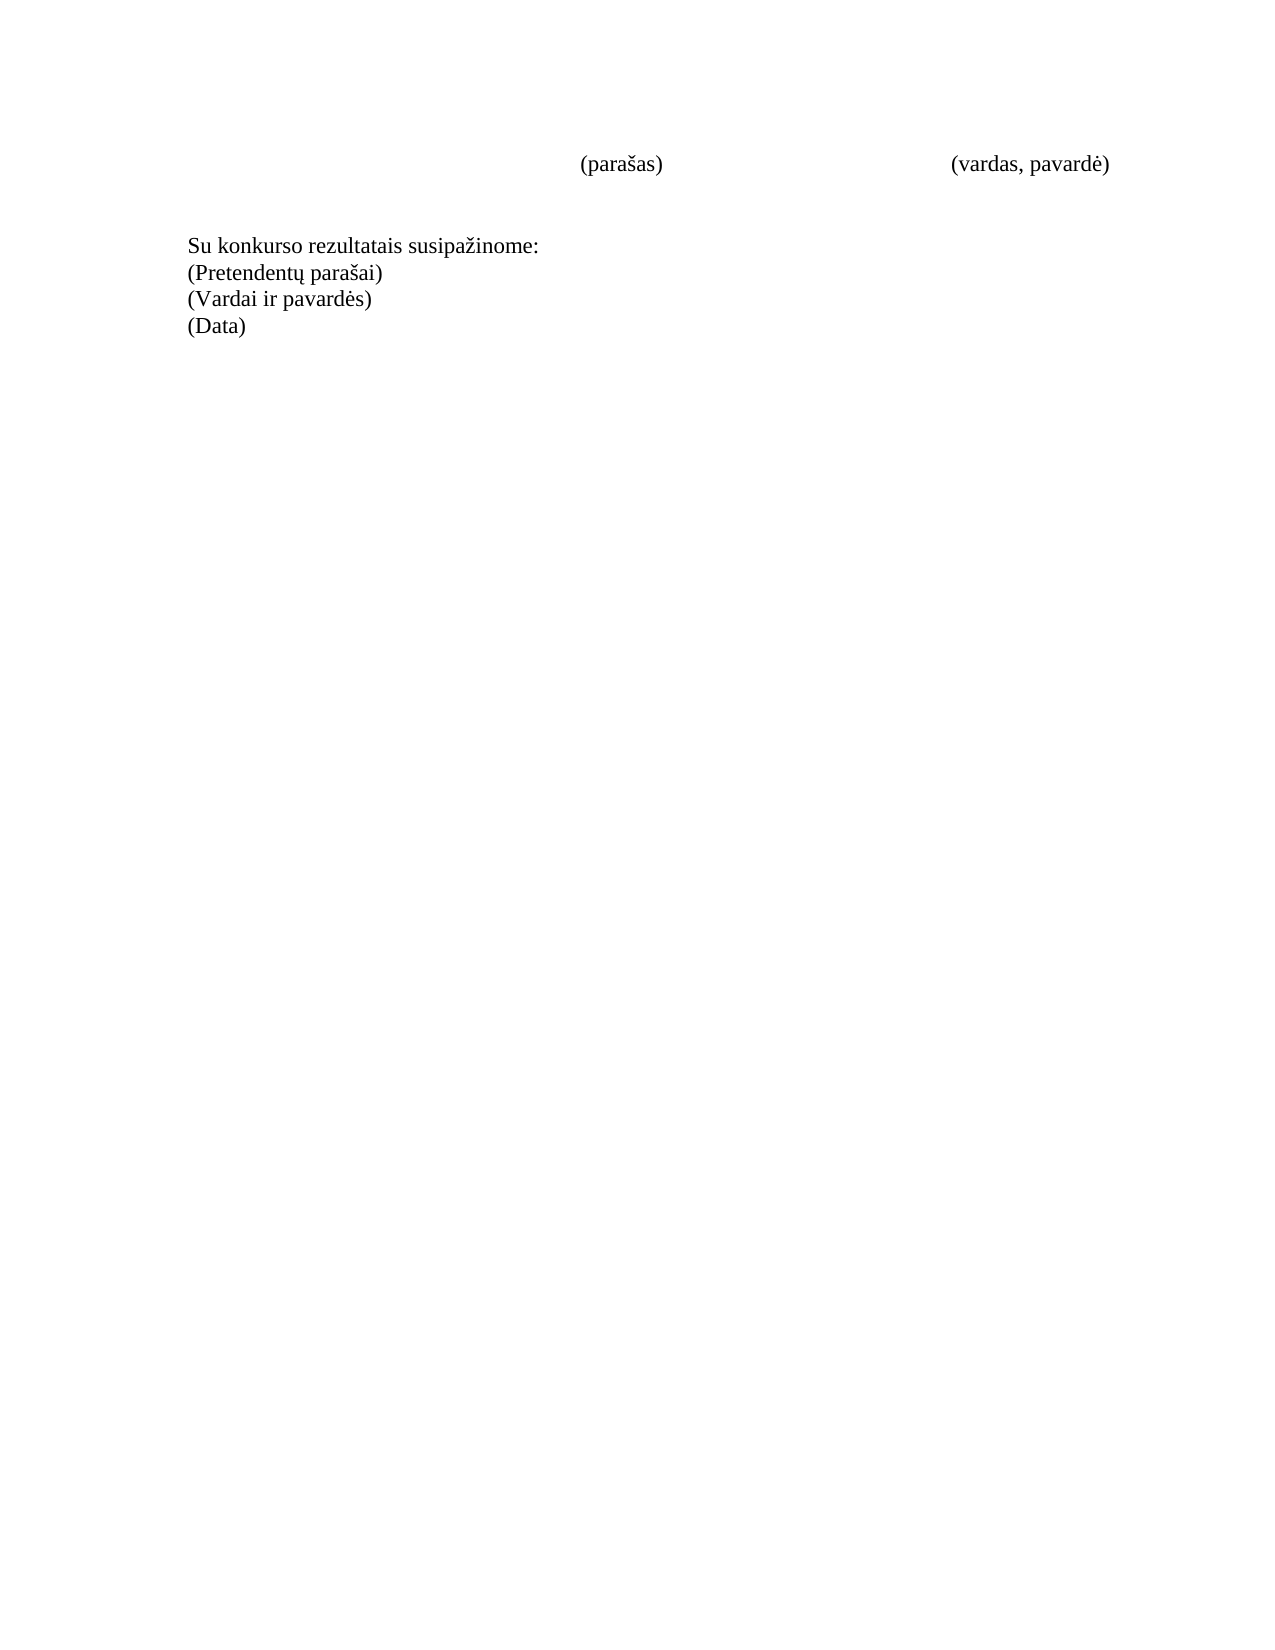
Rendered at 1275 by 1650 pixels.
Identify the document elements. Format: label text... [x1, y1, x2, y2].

text (Vardai ir pavardės) [187, 285, 1211, 312]
text (parašas) (vardas, pavardė) [187, 150, 1211, 176]
text (Data) [187, 312, 1211, 338]
text Su konkurso rezultatais susipažinome: [187, 233, 1211, 259]
text (Pretendentų parašai) [187, 259, 1211, 285]
